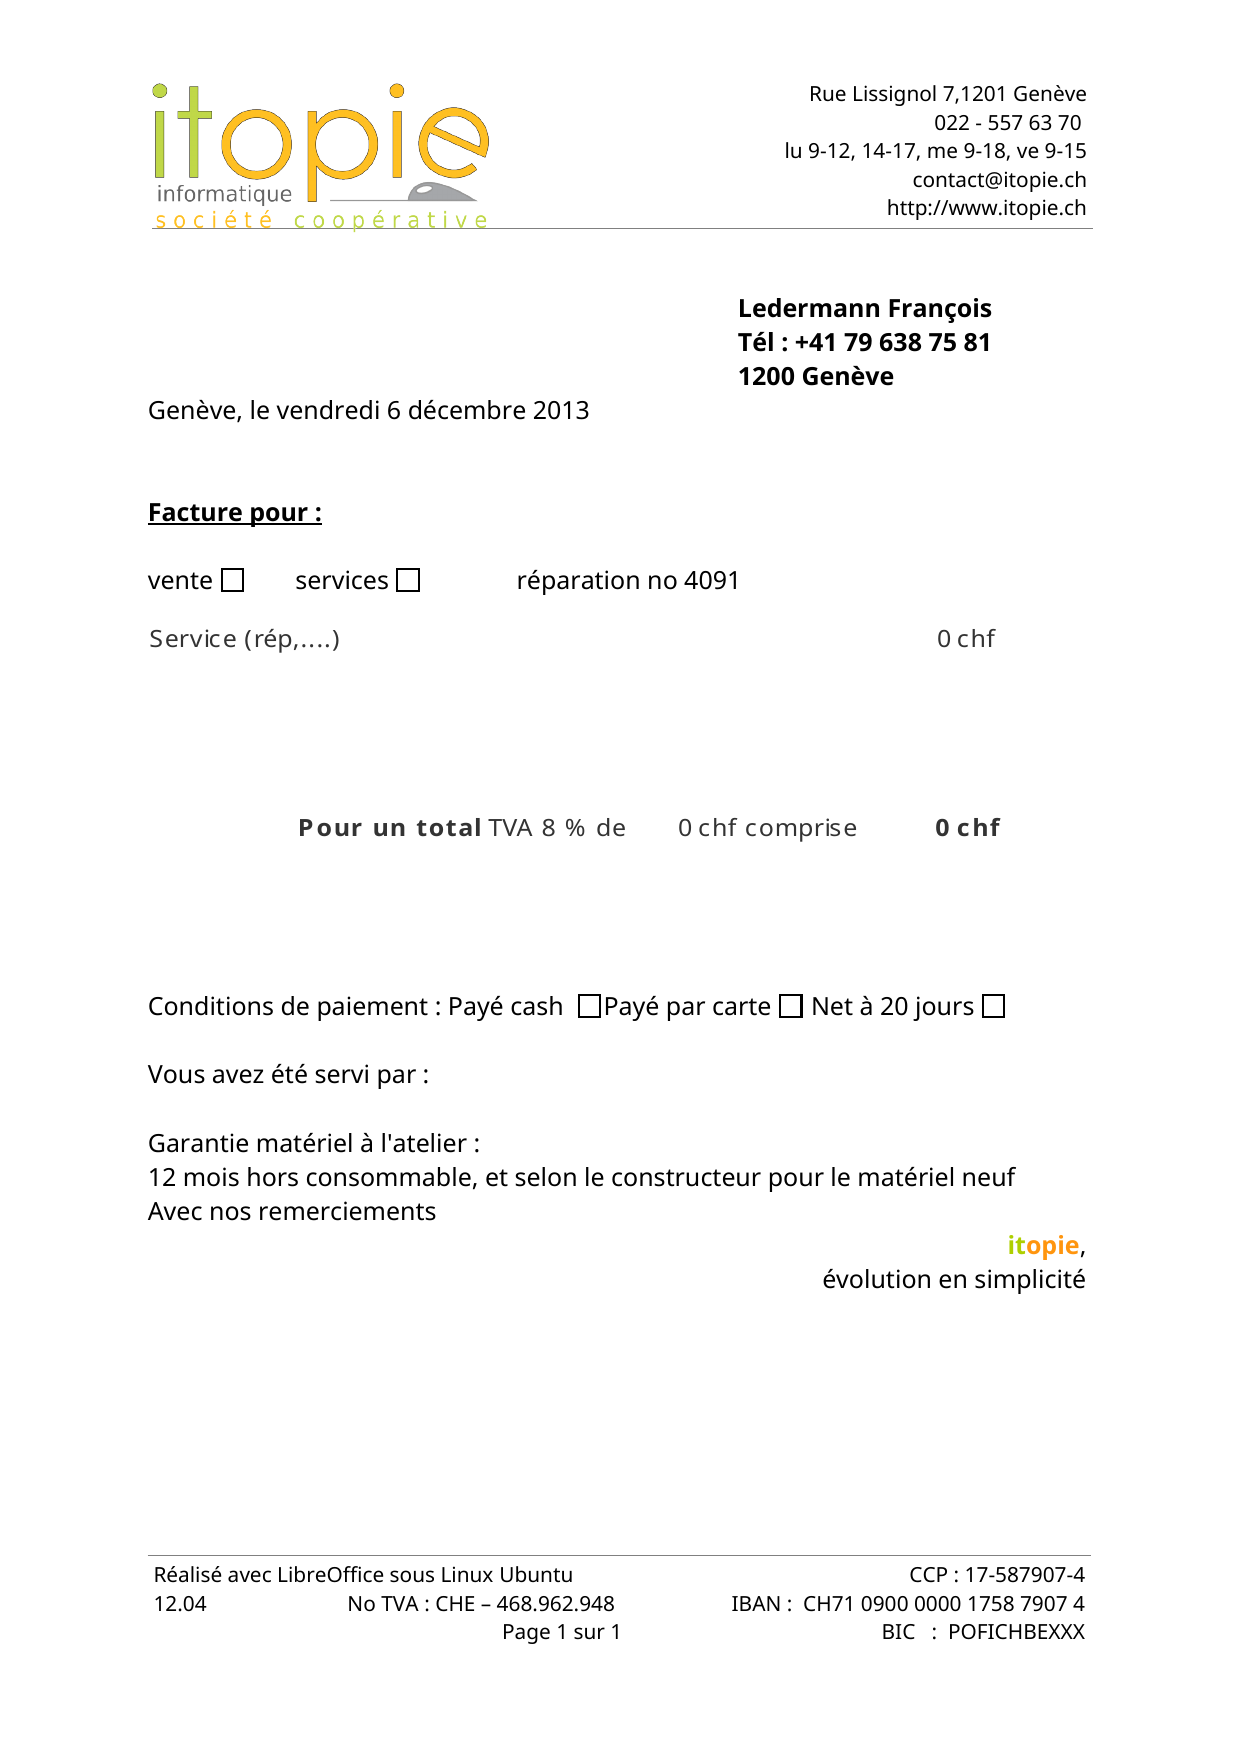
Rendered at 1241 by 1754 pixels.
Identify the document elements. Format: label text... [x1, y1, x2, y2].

text évolution en simplicité [148, 1262, 1093, 1296]
text itopie, [148, 1227, 1093, 1262]
text Garantie matériel à l'atelier : [148, 1125, 1093, 1159]
picture [138, 72, 500, 244]
text Facture pour : [148, 495, 1093, 529]
text 12 mois hors consommable, et selon le constructeur pour le matériel neuf [148, 1159, 1093, 1193]
text 1200 Genève [148, 358, 1093, 392]
text Conditions de paiement : Payé cash Payé par carte Net à 20 jours [148, 989, 1093, 1023]
text Tél : +41 79 638 75 81 [148, 324, 1093, 358]
text Avec nos remerciements [148, 1193, 1093, 1227]
text Genève, le vendredi 6 décembre 2013 [148, 392, 1093, 427]
text Vous avez été servi par : [148, 1057, 1093, 1091]
text Ledermann François [148, 290, 1093, 324]
text vente services réparation no 4091 [148, 563, 1093, 597]
